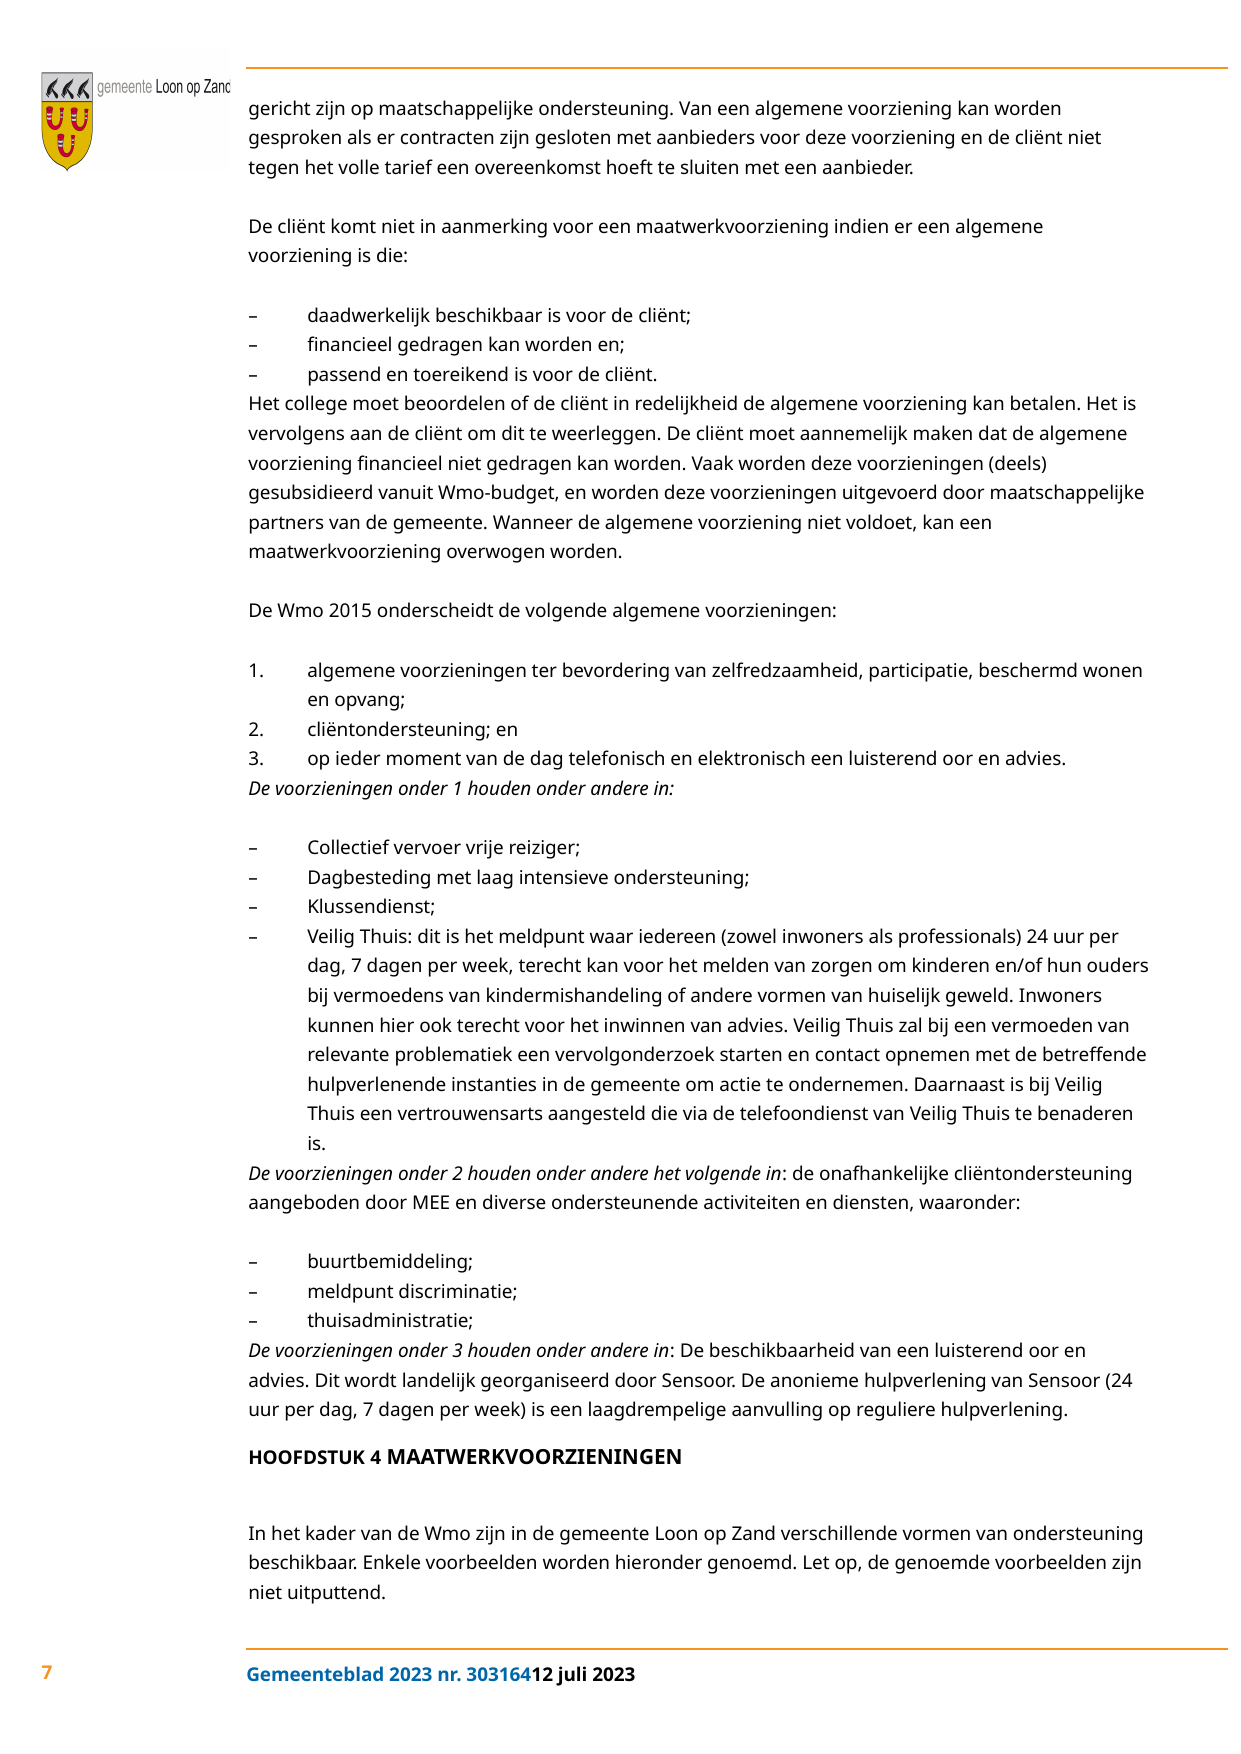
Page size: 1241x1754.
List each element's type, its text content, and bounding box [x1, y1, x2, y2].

text De Wmo 2015 onderscheidt de volgende algemene voorzieningen: [248, 598, 1152, 623]
list Dagbesteding met laag intensieve ondersteuning; [248, 864, 1152, 890]
list Veilig Thuis: dit is het meldpunt waar iedereen (zowel inwoners als professionals) 24 uur per dag, 7 dagen per week, terecht kan voor het melden van zorgen om kinderen en/of hun ouders bij vermoedens van kindermishandeling of andere vormen van huiselijk geweld. Inwoners kunnen hier ook terecht voor het inwinnen van advies. Veilig Thuis zal bij een vermoeden van relevante problematiek een vervolgonderzoek starten en contact opnemen met de betreffende hulpverlenende instanties in de gemeente om actie te ondernemen. Daarnaast is bij Veilig Thuis een vertrouwensarts aangesteld die via de telefoondienst van Veilig Thuis te benaderen is. [248, 923, 1152, 1156]
list financieel gedragen kan worden en; [248, 331, 1152, 357]
text De cliënt komt niet in aanmerking voor een maatwerkvoorziening indien er een algemene voorziening is die: [248, 213, 1152, 268]
list cliëntondersteuning; en [248, 716, 1152, 742]
text gericht zijn op maatschappelijke ondersteuning. Van een algemene voorziening kan worden gesproken als er contracten zijn gesloten met aanbieders voor deze voorziening en de cliënt niet tegen het volle tarief een overeenkomst hoeft te sluiten met een aanbieder. [248, 95, 1152, 180]
text De voorzieningen onder 2 houden onder andere het volgende in: de onafhankelijke cliëntondersteuning aangeboden door MEE en diverse ondersteunende activiteiten en diensten, waaronder: [248, 1160, 1152, 1215]
list buurtbemiddeling; [248, 1248, 1152, 1274]
list daadwerkelijk beschikbaar is voor de cliënt; [248, 302, 1152, 328]
list passend en toereikend is voor de cliënt. [248, 361, 1152, 387]
list algemene voorzieningen ter bevordering van zelfredzaamheid, participatie, beschermd wonen en opvang; [248, 657, 1152, 712]
text De voorzieningen onder 1 houden onder andere in: [248, 775, 1152, 801]
text De voorzieningen onder 3 houden onder andere in: De beschikbaarheid van een luisterend oor en advies. Dit wordt landelijk georganiseerd door Sensoor. De anonieme hulpverlening van Sensoor (24 uur per dag, 7 dagen per week) is een laagdrempelige aanvulling op reguliere hulpverlening. [248, 1337, 1152, 1422]
list op ieder moment van de dag telefonisch en elektronisch een luisterend oor en advies. [248, 746, 1152, 771]
list thuisadministratie; [248, 1308, 1152, 1333]
text HOOFDSTUK 4 MAATWERKVOORZIENINGEN [248, 1442, 1152, 1471]
text In het kader van de Wmo zijn in de gemeente Loon op Zand verschillende vormen van ondersteuning beschikbaar. Enkele voorbeelden worden hieronder genoemd. Let op, de genoemde voorbeelden zijn niet uitputtend. [248, 1520, 1152, 1605]
list Collectief vervoer vrije reiziger; [248, 834, 1152, 860]
list meldpunt discriminatie; [248, 1278, 1152, 1304]
text Het college moet beoordelen of de cliënt in redelijkheid de algemene voorziening kan betalen. Het is vervolgens aan de cliënt om dit te weerleggen. De cliënt moet aannemelijk maken dat de algemene voorziening financieel niet gedragen kan worden. Vaak worden deze voorzieningen (deels) gesubsidieerd vanuit Wmo-budget, en worden deze voorzieningen uitgevoerd door maatschappelijke partners van de gemeente. Wanneer de algemene voorziening niet voldoet, kan een maatwerkvoorziening overwogen worden. [248, 391, 1152, 564]
picture [41, 47, 231, 172]
list Klussendienst; [248, 893, 1152, 919]
